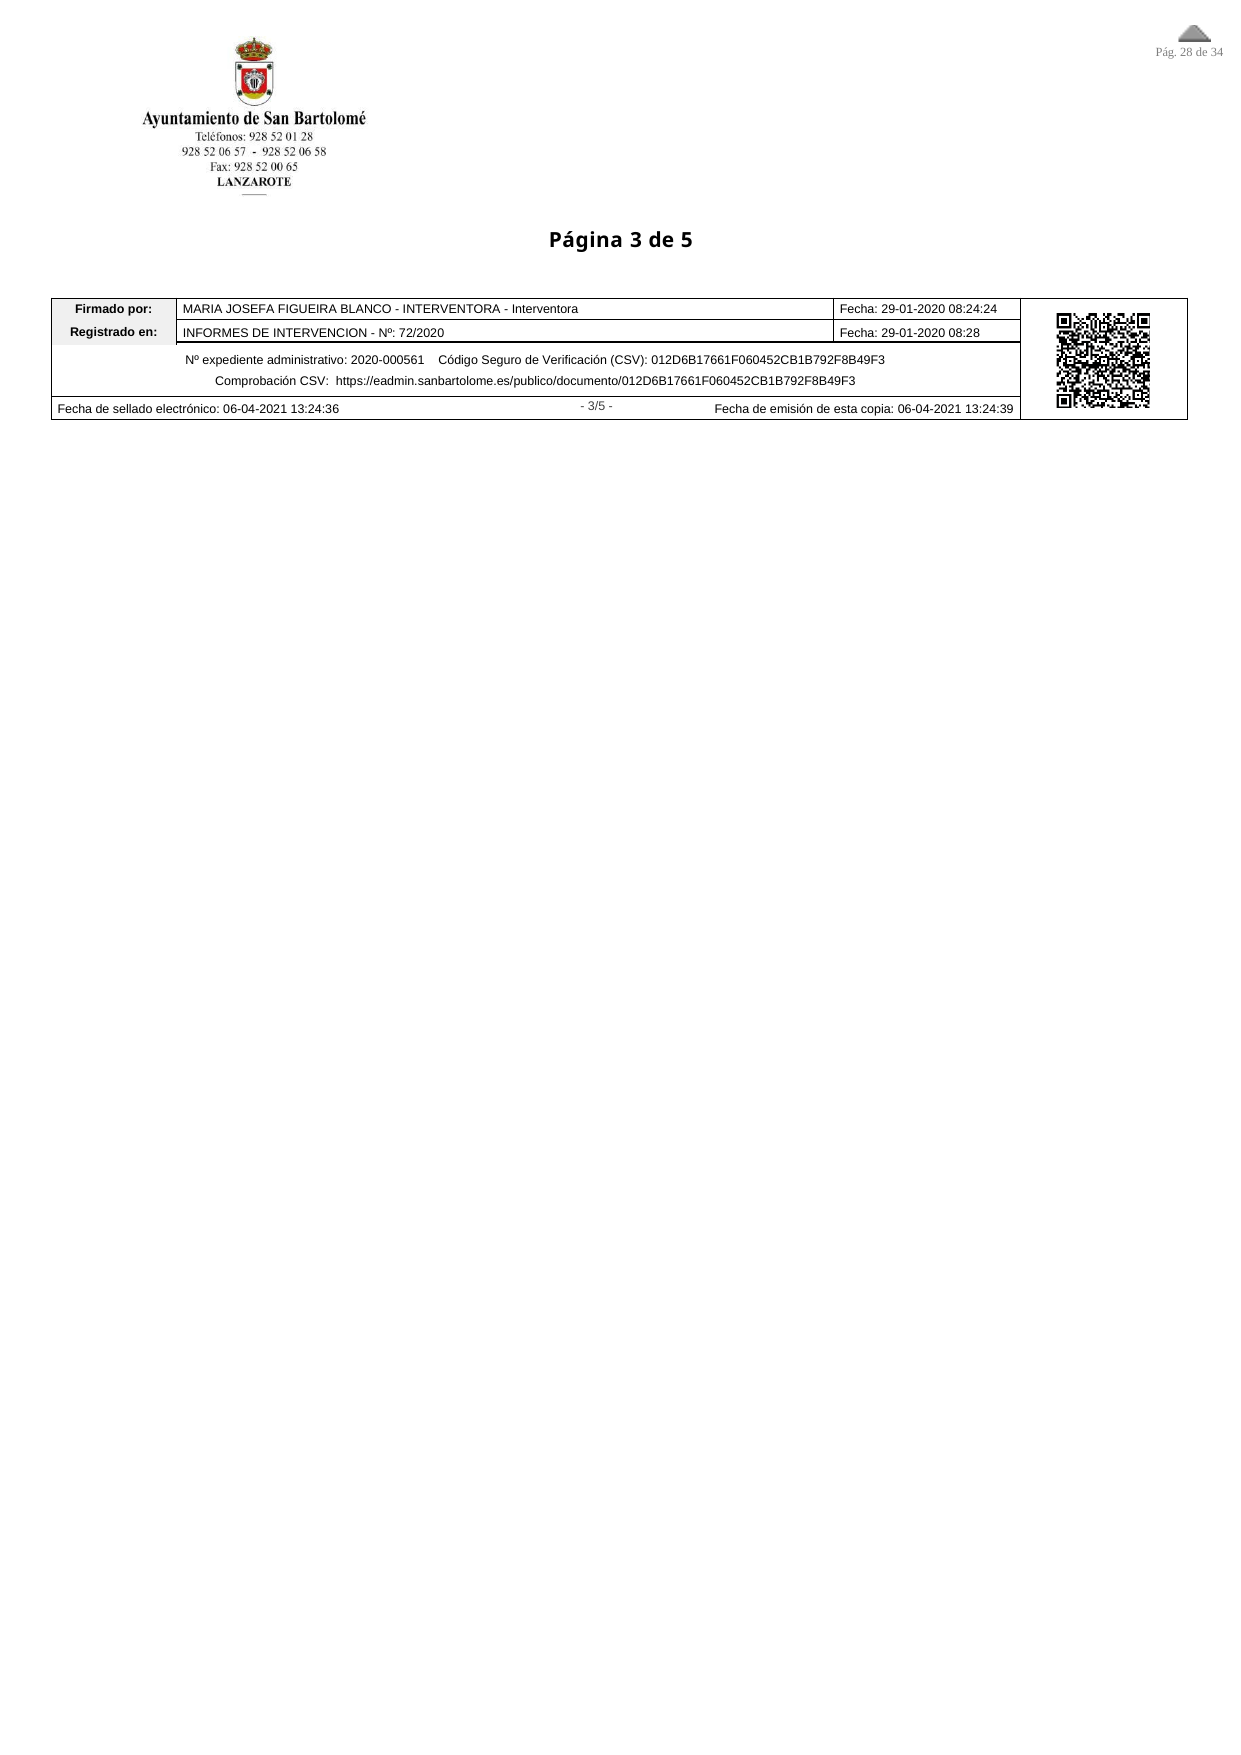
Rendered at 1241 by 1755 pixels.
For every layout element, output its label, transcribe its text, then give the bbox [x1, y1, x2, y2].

table_header Fecha: 29-01-2020 08:24:24 [834, 299, 1020, 319]
table_cell Fecha de sellado electrónico: 06-04-2021 13:24:36 - 3/5 - Fecha de emisión de esta copia: 06-04-2021 13:24:39 [52, 397, 1020, 419]
table_header [1021, 299, 1187, 419]
table_cell Nº expediente administrativo: 2020-000561 Código Seguro de Verificación (CSV): 012D6B17661F060452CB1B792F8B49F3 Comprobación CSV: https://eadmin.sanbartolome.es/publico/documento/012D6B17661F060452CB1B792F8B49F3 [52, 343, 1020, 396]
text Página 3 de 5 [233, 225, 1008, 254]
table_header MARIA JOSEFA FIGUEIRA BLANCO - INTERVENTORA - Interventora [177, 299, 833, 319]
table_cell INFORMES DE INTERVENCION - Nº: 72/2020 [177, 320, 833, 341]
table_cell Fecha: 29-01-2020 08:28 [834, 320, 1020, 341]
table_header Firmado por: [52, 299, 176, 319]
table_cell Registrado en: [52, 323, 176, 341]
